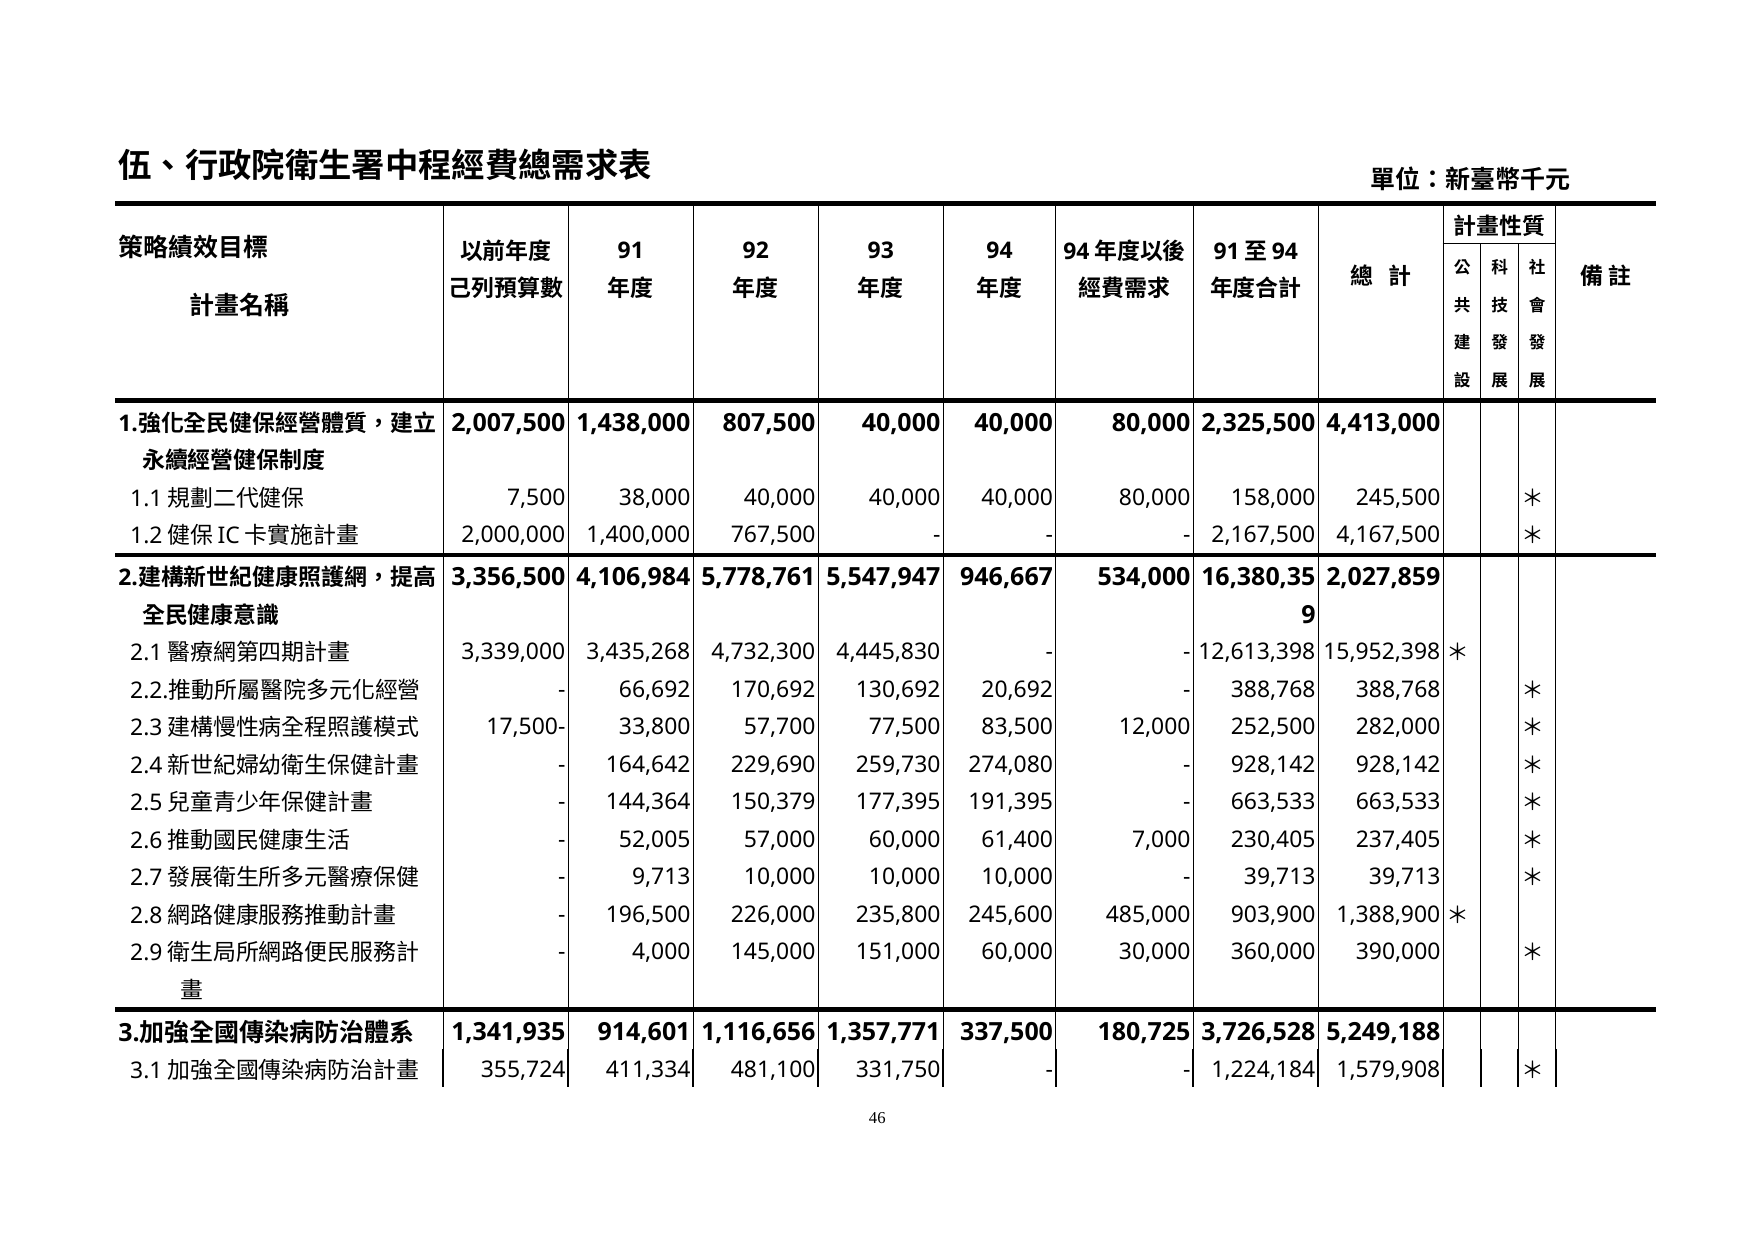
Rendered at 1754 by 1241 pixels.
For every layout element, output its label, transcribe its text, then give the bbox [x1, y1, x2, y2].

table_cell 60,000 [819, 820, 943, 857]
table_cell [1481, 782, 1518, 820]
table_cell [1481, 1012, 1518, 1049]
table_cell 1,438,000 [569, 403, 693, 477]
table_cell - [1056, 857, 1193, 895]
table_cell 5,249,188 [1319, 1012, 1443, 1049]
table_cell [1444, 515, 1480, 552]
table_cell 388,768 [1319, 670, 1443, 707]
table_cell ＊ [1519, 932, 1555, 1007]
table_cell 39,713 [1319, 857, 1443, 895]
table_cell 928,142 [1194, 745, 1318, 782]
table_cell ＊ [1519, 670, 1555, 707]
table_cell 16,380,359 [1194, 557, 1318, 632]
table_cell [1556, 1012, 1656, 1049]
table_cell [1444, 820, 1480, 857]
table_cell ＊ [1519, 515, 1555, 552]
table_cell [1557, 1049, 1656, 1087]
table_cell 191,395 [944, 782, 1055, 820]
table_cell [1556, 478, 1656, 515]
table_cell ＊ [1444, 632, 1480, 670]
table_cell 2.2.推動所屬醫院多元化經營 [115, 670, 443, 707]
table_cell - [444, 895, 568, 932]
table_cell 83,500 [944, 707, 1055, 745]
table_cell 914,601 [569, 1012, 693, 1049]
table_cell [1556, 670, 1656, 707]
table_cell 57,700 [694, 707, 818, 745]
table_cell 15,952,398 [1319, 632, 1443, 670]
table_cell [1481, 895, 1518, 932]
table_cell [1519, 895, 1555, 932]
table_cell 360,000 [1194, 932, 1318, 1007]
table_cell 3,356,500 [444, 557, 568, 632]
table_cell 39,713 [1194, 857, 1318, 895]
table_cell 1,341,935 [444, 1012, 568, 1049]
table_cell 2.9衛生局所網路便民服務計畫 [115, 932, 443, 1007]
table_cell 52,005 [569, 820, 693, 857]
table_cell 2.7發展衛生所多元醫療保健 [115, 857, 443, 895]
table_cell 5,547,947 [819, 557, 943, 632]
table_cell [1444, 557, 1480, 632]
table_cell 158,000 [1194, 478, 1318, 515]
table_header 計畫性質 [1444, 206, 1555, 243]
table_cell 337,500 [944, 1012, 1055, 1049]
table_cell 2,167,500 [1194, 515, 1318, 552]
table_cell 4,445,830 [819, 632, 943, 670]
table_cell 485,000 [1056, 895, 1193, 932]
table_cell - [1057, 1049, 1192, 1087]
table_cell ＊ [1519, 745, 1555, 782]
table_cell 4,106,984 [569, 557, 693, 632]
table_cell 7,500 [444, 478, 568, 515]
table_cell 196,500 [569, 895, 693, 932]
table_cell [1556, 857, 1656, 895]
table_cell 245,500 [1319, 478, 1443, 515]
table_cell 355,724 [444, 1049, 567, 1087]
table_cell [1481, 932, 1518, 1007]
table_cell 252,500 [1194, 707, 1318, 745]
table_cell 180,725 [1056, 1012, 1193, 1049]
table_cell - [944, 515, 1055, 552]
table_cell 1.1規劃二代健保 [115, 478, 443, 515]
table_cell [1481, 857, 1518, 895]
table_cell [1444, 670, 1480, 707]
table_cell - [1056, 515, 1193, 552]
table_cell 10,000 [694, 857, 818, 895]
table_cell 150,379 [694, 782, 818, 820]
table_header 93 年度 [819, 206, 943, 398]
table_cell 282,000 [1319, 707, 1443, 745]
table_cell 390,000 [1319, 932, 1443, 1007]
table_header 91至94 年度合計 [1194, 206, 1318, 398]
table_cell 12,000 [1056, 707, 1193, 745]
table_cell [1519, 1012, 1555, 1049]
table_cell 274,080 [944, 745, 1055, 782]
table_cell 17,500- [444, 707, 568, 745]
table_cell 928,142 [1319, 745, 1443, 782]
table_cell 1,388,900 [1319, 895, 1443, 932]
table_cell 259,730 [819, 745, 943, 782]
table_cell - [444, 670, 568, 707]
table_cell - [444, 745, 568, 782]
table_cell [1556, 557, 1656, 632]
table_cell [1556, 515, 1656, 552]
table_cell [1481, 478, 1518, 515]
table_cell 1.強化全民健保經營體質，建立永續經營健保制度 [115, 403, 443, 477]
table_cell 237,405 [1319, 820, 1443, 857]
table_cell 10,000 [819, 857, 943, 895]
table_cell [1481, 670, 1518, 707]
table_cell [1556, 403, 1656, 477]
table_cell 1,579,908 [1319, 1049, 1442, 1087]
table_cell 807,500 [694, 403, 818, 477]
table_cell 30,000 [1056, 932, 1193, 1007]
table_cell 社會發展 [1519, 244, 1555, 398]
table_cell 663,533 [1319, 782, 1443, 820]
table_cell ＊ [1519, 820, 1555, 857]
table_cell 145,000 [694, 932, 818, 1007]
table_cell [1444, 403, 1480, 477]
table_cell 12,613,398 [1194, 632, 1318, 670]
table_cell [1444, 478, 1480, 515]
table_cell - [444, 782, 568, 820]
table_cell 245,600 [944, 895, 1055, 932]
table_cell [1444, 782, 1480, 820]
table_cell 130,692 [819, 670, 943, 707]
table_cell 57,000 [694, 820, 818, 857]
table_cell 388,768 [1194, 670, 1318, 707]
text 伍、行政院衛生署中程經費總需求表 [118, 126, 1636, 201]
table_cell [1444, 1012, 1480, 1049]
table_cell ＊ [1519, 478, 1555, 515]
table_cell 3,435,268 [569, 632, 693, 670]
table_cell - [944, 632, 1055, 670]
table_cell 1,116,656 [694, 1012, 818, 1049]
table_cell [1481, 403, 1518, 477]
table_cell 2,007,500 [444, 403, 568, 477]
table_cell 4,413,000 [1319, 403, 1443, 477]
table_cell 946,667 [944, 557, 1055, 632]
table_cell 331,750 [819, 1049, 942, 1087]
table_cell 61,400 [944, 820, 1055, 857]
table_cell [1556, 707, 1656, 745]
table_cell 2.建構新世紀健康照護網，提高全民健康意識 [115, 557, 443, 632]
table_cell [1482, 1049, 1517, 1087]
table_cell 235,800 [819, 895, 943, 932]
table_cell - [444, 932, 568, 1007]
table_cell - [444, 820, 568, 857]
table_cell 77,500 [819, 707, 943, 745]
table_cell 170,692 [694, 670, 818, 707]
table_header 92 年度 [694, 206, 818, 398]
table_header 94年度以後經費需求 [1056, 206, 1193, 398]
table_cell [1481, 557, 1518, 632]
table_cell - [1056, 632, 1193, 670]
table_cell 2,000,000 [444, 515, 568, 552]
table_cell [1519, 632, 1555, 670]
table_cell 2.6推動國民健康生活 [115, 820, 443, 857]
table_cell 3,339,000 [444, 632, 568, 670]
table_cell [1556, 820, 1656, 857]
table_cell - [1056, 782, 1193, 820]
table_cell [1444, 932, 1480, 1007]
table_cell 534,000 [1056, 557, 1193, 632]
table_cell [1556, 895, 1656, 932]
table_cell [1519, 403, 1555, 477]
table_cell 229,690 [694, 745, 818, 782]
table_header 91 年度 [569, 206, 693, 398]
table_cell - [944, 1049, 1055, 1087]
table_cell 5,778,761 [694, 557, 818, 632]
table_cell - [444, 857, 568, 895]
table_cell 230,405 [1194, 820, 1318, 857]
table_cell 3.加強全國傳染病防治體系 [115, 1012, 443, 1049]
table_header 備 註 [1556, 206, 1656, 398]
table_cell [1444, 1049, 1480, 1087]
table_cell 7,000 [1056, 820, 1193, 857]
table_header 總 計 [1319, 206, 1443, 398]
table_cell 226,000 [694, 895, 818, 932]
table_cell [1556, 932, 1656, 1007]
table_cell 3,726,528 [1194, 1012, 1318, 1049]
table_cell 1.2健保IC卡實施計畫 [115, 515, 443, 552]
table_cell [1444, 745, 1480, 782]
table_cell 40,000 [819, 478, 943, 515]
table_cell 2.3建構慢性病全程照護模式 [115, 707, 443, 745]
table_header 策略績效目標 計畫名稱 [115, 206, 443, 398]
table_cell 2,027,859 [1319, 557, 1443, 632]
table_cell 2.1醫療網第四期計畫 [115, 632, 443, 670]
table_cell [1556, 745, 1656, 782]
table_cell - [1056, 670, 1193, 707]
table_cell 4,000 [569, 932, 693, 1007]
table_cell 38,000 [569, 478, 693, 515]
table_cell 1,224,184 [1194, 1049, 1317, 1087]
table_cell [1481, 515, 1518, 552]
table_cell 4,167,500 [1319, 515, 1443, 552]
table_cell 767,500 [694, 515, 818, 552]
table_cell [1519, 557, 1555, 632]
table_cell 151,000 [819, 932, 943, 1007]
table_cell 1,400,000 [569, 515, 693, 552]
table_cell 40,000 [694, 478, 818, 515]
table_cell [1481, 707, 1518, 745]
table_cell 10,000 [944, 857, 1055, 895]
table_cell 2,325,500 [1194, 403, 1318, 477]
table_cell 177,395 [819, 782, 943, 820]
table_cell 663,533 [1194, 782, 1318, 820]
table_cell [1556, 632, 1656, 670]
table_cell [1444, 857, 1480, 895]
table_cell ＊ [1444, 895, 1480, 932]
table_cell 40,000 [944, 403, 1055, 477]
table_cell 9,713 [569, 857, 693, 895]
table_cell ＊ [1519, 782, 1555, 820]
text 單位：新臺幣千元 [1370, 159, 1591, 196]
table_cell 144,364 [569, 782, 693, 820]
table_cell 903,900 [1194, 895, 1318, 932]
table_cell ＊ [1519, 707, 1555, 745]
table_cell 4,732,300 [694, 632, 818, 670]
table_cell 40,000 [944, 478, 1055, 515]
table_cell - [819, 515, 943, 552]
table_cell 20,692 [944, 670, 1055, 707]
table_cell 66,692 [569, 670, 693, 707]
table_cell 411,334 [569, 1049, 692, 1087]
table_cell - [1056, 745, 1193, 782]
table_cell [1481, 632, 1518, 670]
table_cell 公共建設 [1444, 244, 1480, 398]
table_cell [1481, 820, 1518, 857]
table_cell 2.5兒童青少年保健計畫 [115, 782, 443, 820]
table_cell 2.4新世紀婦幼衛生保健計畫 [115, 745, 443, 782]
table_cell 33,800 [569, 707, 693, 745]
table_cell 60,000 [944, 932, 1055, 1007]
table_cell 2.8網路健康服務推動計畫 [115, 895, 443, 932]
table_cell ＊ [1519, 1049, 1555, 1087]
table_cell 80,000 [1056, 478, 1193, 515]
table_header 94 年度 [944, 206, 1055, 398]
table_cell [1444, 707, 1480, 745]
table_cell 40,000 [819, 403, 943, 477]
table_cell 1,357,771 [819, 1012, 943, 1049]
table_cell [1481, 745, 1518, 782]
table_cell 80,000 [1056, 403, 1193, 477]
table_cell 科技發展 [1481, 244, 1518, 398]
table_header 以前年度 己列預算數 [444, 206, 568, 398]
table_cell 3.1加強全國傳染病防治計畫 [115, 1049, 442, 1087]
table_cell [1556, 782, 1656, 820]
table_cell 481,100 [694, 1049, 817, 1087]
table_cell 164,642 [569, 745, 693, 782]
table_cell ＊ [1519, 857, 1555, 895]
